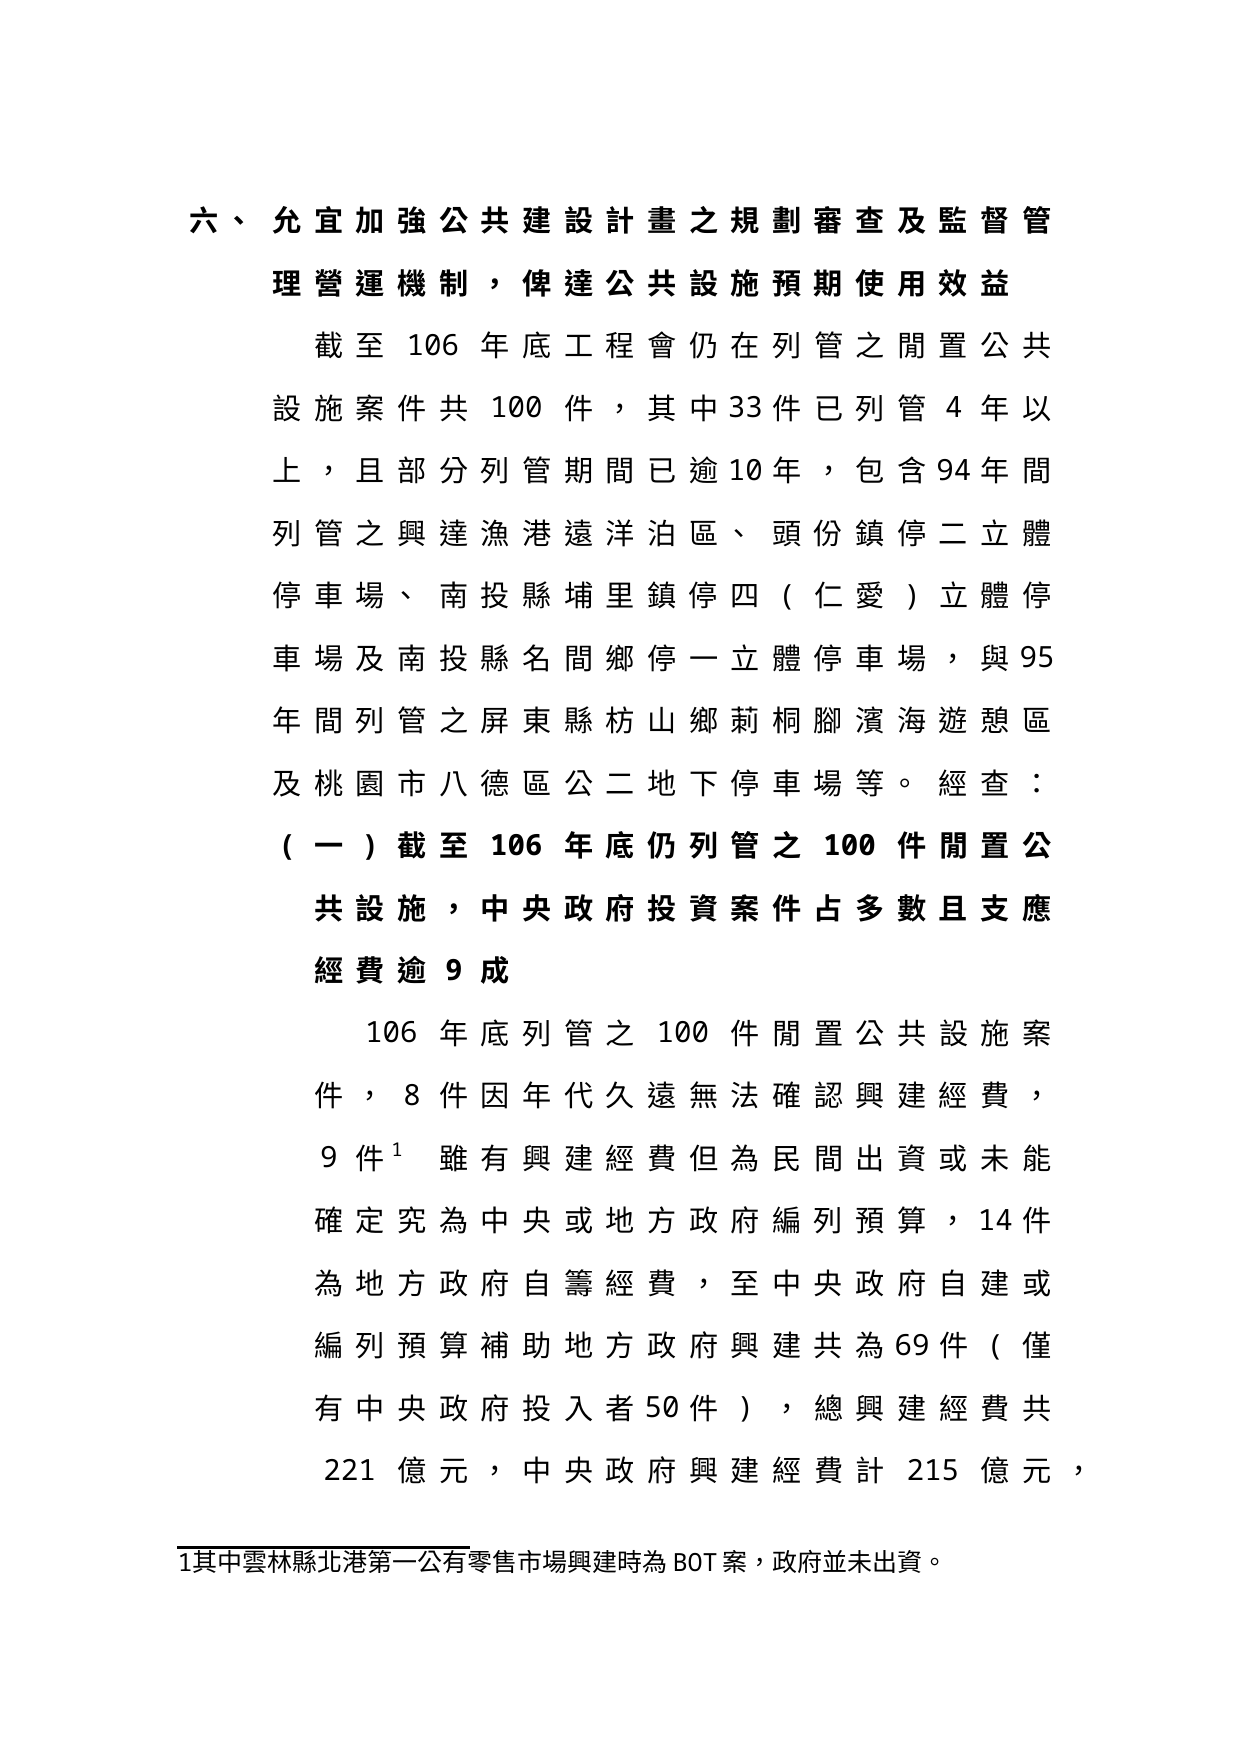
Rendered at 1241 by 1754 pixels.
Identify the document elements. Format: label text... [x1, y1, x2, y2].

text (一)截至106年底仍列管之100件閒置公共設施，中央政府投資案件占多數且支應經費逾9成 [242, 802, 1058, 990]
text 106年底列管之100件閒置公共設施案件，8件因年代久遠無法確認興建經費，9件雖有興建經費但為民間出資或未能確定究為中央或地方政府編列預算，14件為地方政府自籌經費，至中央政府自建或編列預算補助地方政府興建共為69件(僅有中央政府投入者50件)，總興建經費共221億元，中央政府興建經費計215億元，地方支應6億元，中央政府支應經費達97.29%。 [271, 990, 1058, 1490]
text 六、允宜加強公共建設計畫之規劃審查及監督管理營運機制，俾達公共設施預期使用效益 [183, 177, 1058, 302]
text 截至106年底工程會仍在列管之閒置公共設施案件共100件，其中33件已列管4年以上，且部分列管期間已逾10年，包含94年間列管之興達漁港遠洋泊區、頭份鎮停二立體停車場、南投縣埔里鎮停四(仁愛)立體停車場及南投縣名間鄉停一立體停車場，與95年間列管之屏東縣枋山鄉莿桐腳濱海遊憩區及桃園市八德區公二地下停車場等。經查： [242, 302, 1058, 802]
text 其中雲林縣北港第一公有零售市場興建時為BOT案，政府並未出資。 [177, 1548, 1063, 1577]
